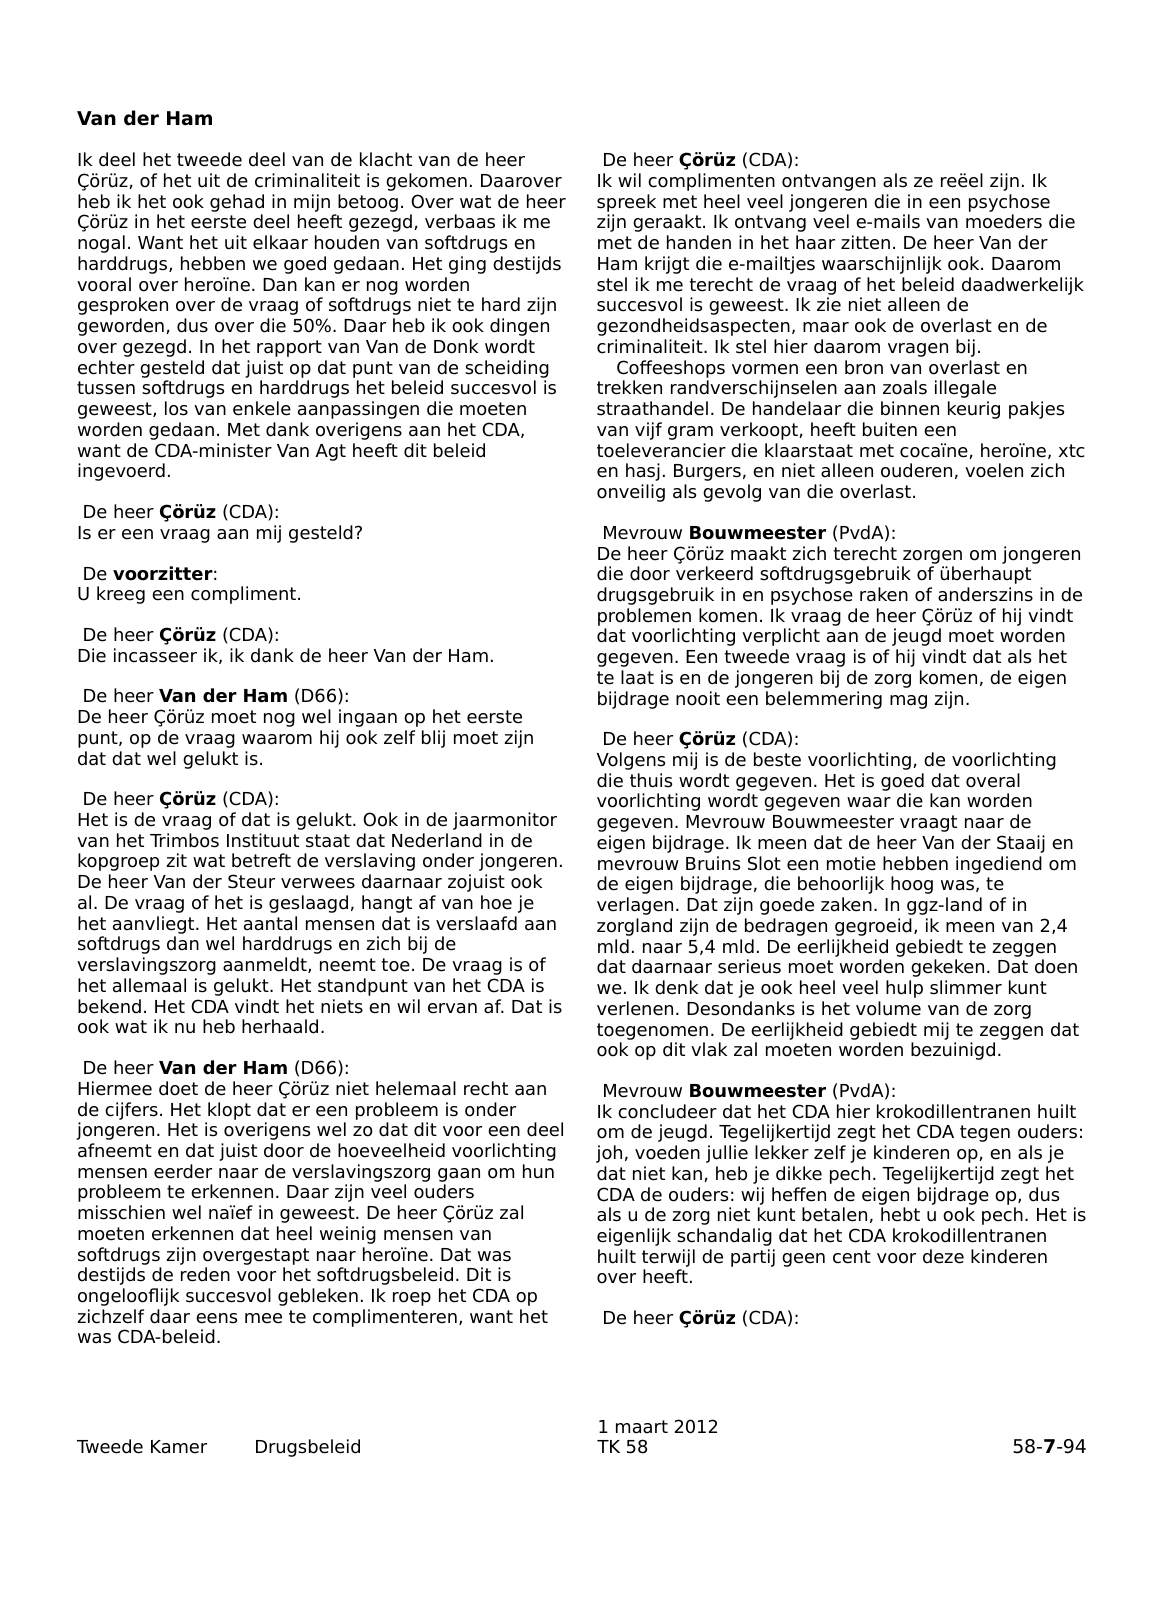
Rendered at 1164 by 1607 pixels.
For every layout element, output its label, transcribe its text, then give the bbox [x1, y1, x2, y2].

text De heer Çörüz moet nog wel ingaan op het eerste punt, op de vraag waarom hij ook zelf blij moet zijn dat dat wel gelukt is. [77, 707, 567, 769]
text Is er een vraag aan mij gesteld? [77, 523, 567, 543]
text Die incasseer ik, ik dank de heer Van der Ham. [77, 646, 567, 666]
text De voorzitter: [77, 563, 567, 584]
text Ik deel het tweede deel van de klacht van de heer Çörüz, of het uit de criminaliteit is gekomen. Daarover heb ik het ook gehad in mijn betoog. Over wat de heer Çörüz in het eerste deel heeft gezegd, verbaas ik me nogal. Want het uit elkaar houden van softdrugs en harddrugs, hebben we goed gedaan. Het ging destijds vooral over heroïne. Dan kan er nog worden gesproken over de vraag of softdrugs niet te hard zijn geworden, dus over die 50%. Daar heb ik ook dingen over gezegd. In het rapport van Van de Donk wordt echter gesteld dat juist op dat punt van de scheiding tussen softdrugs en harddrugs het beleid succesvol is geweest, los van enkele aanpassingen die moeten worden gedaan. Met dank overigens aan het CDA, want de CDA-minister Van Agt heeft dit beleid ingevoerd. [77, 150, 567, 482]
text De heer Çörüz (CDA): [596, 729, 1087, 750]
text De heer Van der Ham (D66): [77, 686, 567, 707]
text De heer Çörüz (CDA): [77, 502, 567, 523]
text Coffeeshops vormen een bron van overlast en trekken randverschijnselen aan zoals illegale straathandel. De handelaar die binnen keurig pakjes van vijf gram verkoopt, heeft buiten een toeleverancier die klaarstaat met cocaïne, heroïne, xtc en hasj. Burgers, en niet alleen ouderen, voelen zich onveilig als gevolg van die overlast. [596, 357, 1087, 503]
text Hiermee doet de heer Çörüz niet helemaal recht aan de cijfers. Het klopt dat er een probleem is onder jongeren. Het is overigens wel zo dat dit voor een deel afneemt en dat juist door de hoeveelheid voorlichting mensen eerder naar de verslavingszorg gaan om hun probleem te erkennen. Daar zijn veel ouders misschien wel naïef in geweest. De heer Çörüz zal moeten erkennen dat heel weinig mensen van softdrugs zijn overgestapt naar heroïne. Dat was destijds de reden voor het softdrugsbeleid. Dit is ongelooflijk succesvol gebleken. Ik roep het CDA op zichzelf daar eens mee te complimenteren, want het was CDA-beleid. [77, 1079, 567, 1348]
text Ik concludeer dat het CDA hier krokodillentranen huilt om de jeugd. Tegelijkertijd zegt het CDA tegen ouders: joh, voeden jullie lekker zelf je kinderen op, en als je dat niet kan, heb je dikke pech. Tegelijkertijd zegt het CDA de ouders: wij heffen de eigen bijdrage op, dus als u de zorg niet kunt betalen, hebt u ook pech. Het is eigenlijk schandalig dat het CDA krokodillentranen huilt terwijl de partij geen cent voor deze kinderen over heeft. [596, 1102, 1087, 1288]
text Mevrouw Bouwmeester (PvdA): [596, 523, 1087, 543]
text De heer Çörüz maakt zich terecht zorgen om jongeren die door verkeerd softdrugsgebruik of überhaupt drugsgebruik in en psychose raken of anderszins in de problemen komen. Ik vraag de heer Çörüz of hij vindt dat voorlichting verplicht aan de jeugd moet worden gegeven. Een tweede vraag is of hij vindt dat als het te laat is en de jongeren bij de zorg komen, de eigen bijdrage nooit een belemmering mag zijn. [596, 543, 1087, 709]
text Ik wil complimenten ontvangen als ze reëel zijn. Ik spreek met heel veel jongeren die in een psychose zijn geraakt. Ik ontvang veel e-mails van moeders die met de handen in het haar zitten. De heer Van der Ham krijgt die e-mailtjes waarschijnlijk ook. Daarom stel ik me terecht de vraag of het beleid daadwerkelijk succesvol is geweest. Ik zie niet alleen de gezondheidsaspecten, maar ook de overlast en de criminaliteit. Ik stel hier daarom vragen bij. [596, 171, 1087, 357]
text Volgens mij is de beste voorlichting, de voorlichting die thuis wordt gegeven. Het is goed dat overal voorlichting wordt gegeven waar die kan worden gegeven. Mevrouw Bouwmeester vraagt naar de eigen bijdrage. Ik meen dat de heer Van der Staaij en mevrouw Bruins Slot een motie hebben ingediend om de eigen bijdrage, die behoorlijk hoog was, te verlagen. Dat zijn goede zaken. In ggz-land of in zorgland zijn de bedragen gegroeid, ik meen van 2,4 mld. naar 5,4 mld. De eerlijkheid gebiedt te zeggen dat daarnaar serieus moet worden gekeken. Dat doen we. Ik denk dat je ook heel veel hulp slimmer kunt verlenen. Desondanks is het volume van de zorg toegenomen. De eerlijkheid gebiedt mij te zeggen dat ook op dit vlak zal moeten worden bezuinigd. [596, 750, 1087, 1061]
text De heer Çörüz (CDA): [77, 789, 567, 810]
text De heer Çörüz (CDA): [77, 625, 567, 646]
text De heer Çörüz (CDA): [596, 1308, 1087, 1329]
text U kreeg een compliment. [77, 584, 567, 605]
text Mevrouw Bouwmeester (PvdA): [596, 1081, 1087, 1102]
text De heer Van der Ham (D66): [77, 1058, 567, 1079]
text Het is de vraag of dat is gelukt. Ook in de jaarmonitor van het Trimbos Instituut staat dat Nederland in de kopgroep zit wat betreft de verslaving onder jongeren. De heer Van der Steur verwees daarnaar zojuist ook al. De vraag of het is geslaagd, hangt af van hoe je het aanvliegt. Het aantal mensen dat is verslaafd aan softdrugs dan wel harddrugs en zich bij de verslavingszorg aanmeldt, neemt toe. De vraag is of het allemaal is gelukt. Het standpunt van het CDA is bekend. Het CDA vindt het niets en wil ervan af. Dat is ook wat ik nu heb herhaald. [77, 810, 567, 1038]
text De heer Çörüz (CDA): [596, 150, 1087, 171]
